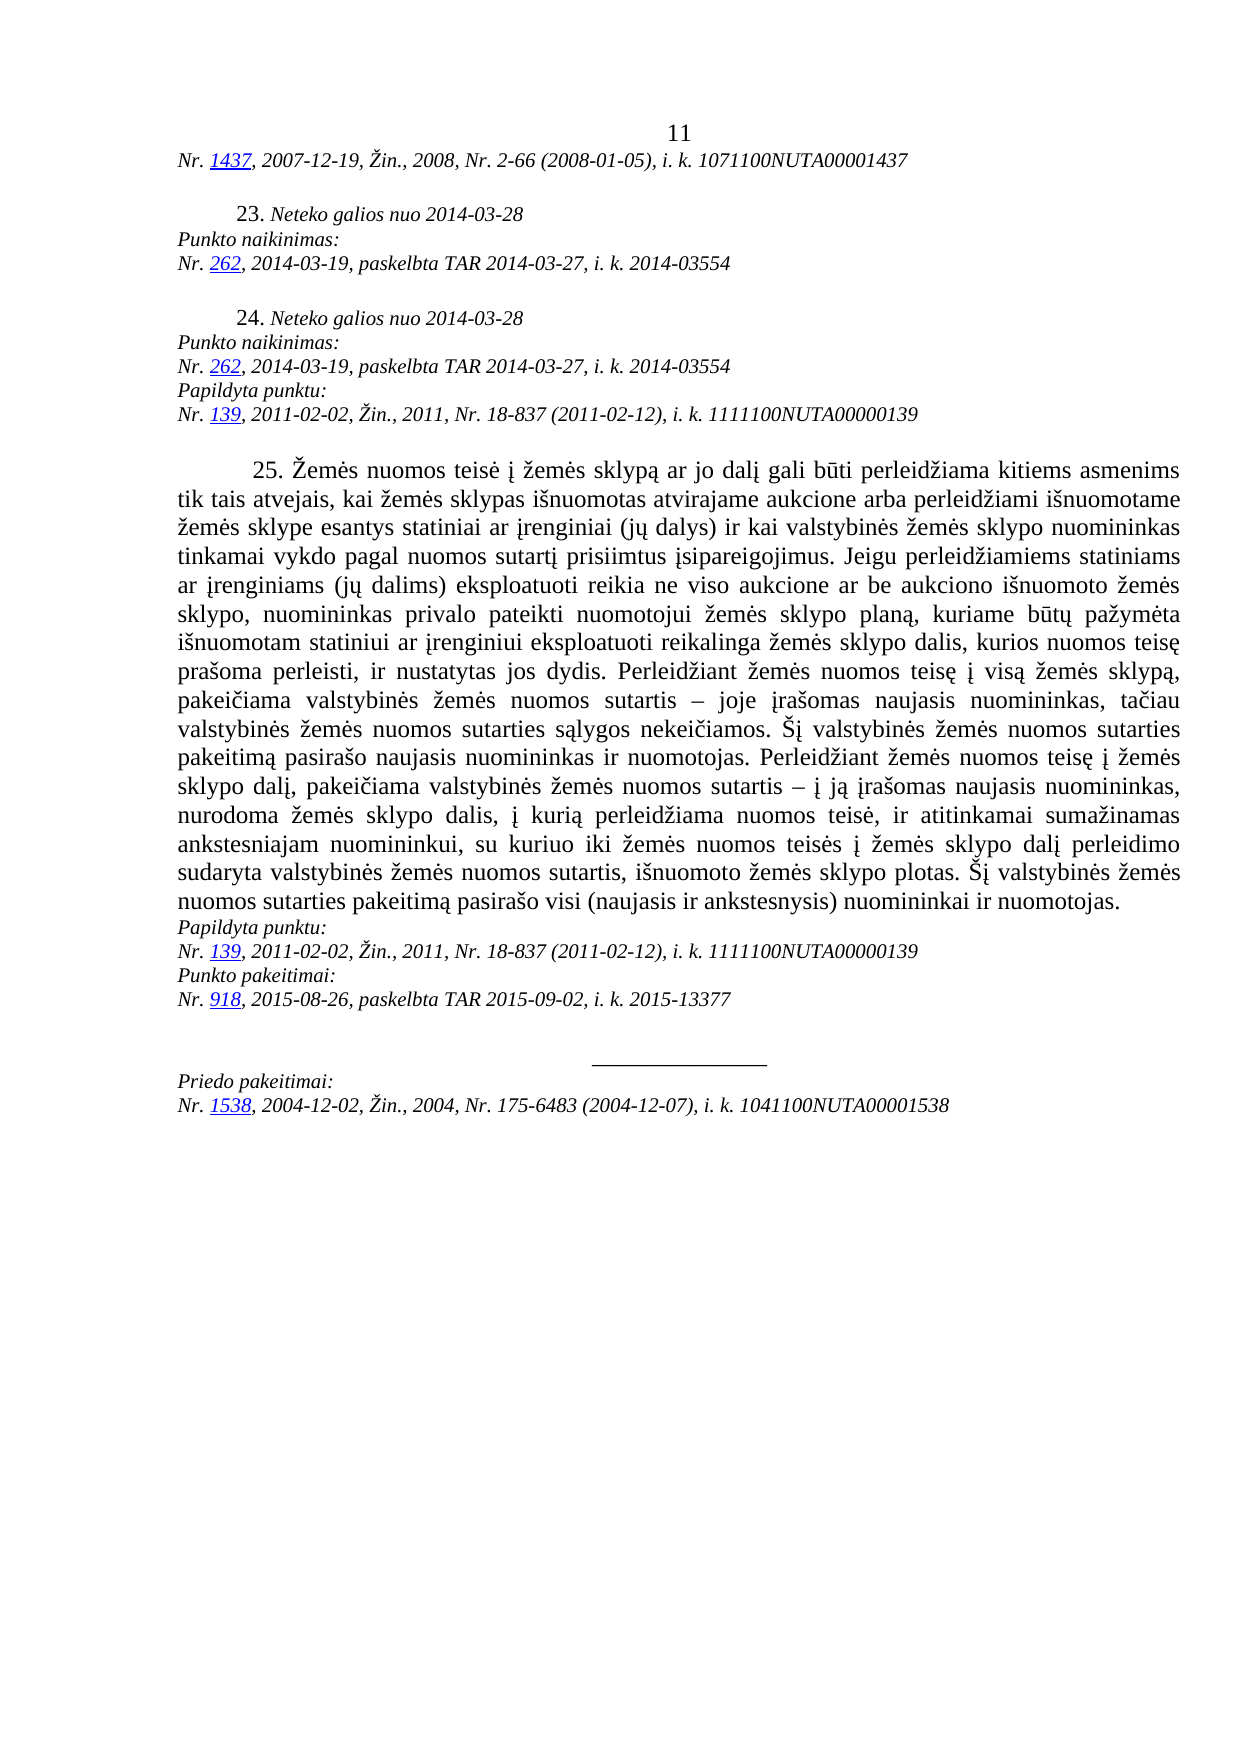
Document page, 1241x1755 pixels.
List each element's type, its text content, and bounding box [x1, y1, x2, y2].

text Punkto pakeitimai: [177, 963, 1181, 987]
text Nr. 918, 2015-08-26, paskelbta TAR 2015-09-02, i. k. 2015-13377 [177, 987, 1181, 1011]
text Nr. 1437, 2007-12-19, Žin., 2008, Nr. 2-66 (2008-01-05), i. k. 1071100NUTA00001437 [177, 148, 1181, 172]
text Papildyta punktu: [177, 915, 1181, 939]
text ______________ [177, 1040, 1181, 1069]
text Nr. 139, 2011-02-02, Žin., 2011, Nr. 18-837 (2011-02-12), i. k. 1111100NUTA00000139 [177, 402, 1181, 426]
text Nr. 262, 2014-03-19, paskelbta TAR 2014-03-27, i. k. 2014-03554 [177, 354, 1181, 378]
text 25. Žemės nuomos teisė į žemės sklypą ar jo dalį gali būti perleidžiama kitiems asmenims tik tais atvejais, kai žemės sklypas išnuomotas atvirajame aukcione arba perleidžiami išnuomotame žemės sklype esantys statiniai ar įrenginiai (jų dalys) ir kai valstybinės žemės sklypo nuomininkas tinkamai vykdo pagal nuomos sutartį prisiimtus įsipareigojimus. Jeigu perleidžiamiems statiniams ar įrenginiams (jų dalims) eksploatuoti reikia ne viso aukcione ar be aukciono išnuomoto žemės sklypo, nuomininkas privalo pateikti nuomotojui žemės sklypo planą, kuriame būtų pažymėta išnuomotam statiniui ar įrenginiui eksploatuoti reikalinga žemės sklypo dalis, kurios nuomos teisę prašoma perleisti, ir nustatytas jos dydis. Perleidžiant žemės nuomos teisę į visą žemės sklypą, pakeičiama valstybinės žemės nuomos sutartis – joje įrašomas naujasis nuomininkas, tačiau valstybinės žemės nuomos sutarties sąlygos nekeičiamos. Šį valstybinės žemės nuomos sutarties pakeitimą pasirašo naujasis nuomininkas ir nuomotojas. Perleidžiant žemės nuomos teisę į žemės sklypo dalį, pakeičiama valstybinės žemės nuomos sutartis – į ją įrašomas naujasis nuomininkas, nurodoma žemės sklypo dalis, į kurią perleidžiama nuomos teisė, ir atitinkamai sumažinamas ankstesniajam nuomininkui, su kuriuo iki žemės nuomos teisės į žemės sklypo dalį perleidimo sudaryta valstybinės žemės nuomos sutartis, išnuomoto žemės sklypo plotas. Šį valstybinės žemės nuomos sutarties pakeitimą pasirašo visi (naujasis ir ankstesnysis) nuomininkai ir nuomotojas. [177, 455, 1181, 915]
text Punkto naikinimas: [177, 330, 1181, 354]
text Priedo pakeitimai: [177, 1069, 1181, 1093]
text 23. Neteko galios nuo 2014-03-28 [177, 200, 1181, 227]
text Papildyta punktu: [177, 378, 1181, 402]
text Nr. 139, 2011-02-02, Žin., 2011, Nr. 18-837 (2011-02-12), i. k. 1111100NUTA00000139 [177, 939, 1181, 963]
text Punkto naikinimas: [177, 227, 1181, 251]
text Nr. 262, 2014-03-19, paskelbta TAR 2014-03-27, i. k. 2014-03554 [177, 251, 1181, 275]
text Nr. 1538, 2004-12-02, Žin., 2004, Nr. 175-6483 (2004-12-07), i. k. 1041100NUTA00001538 [177, 1093, 1181, 1117]
text 24. Neteko galios nuo 2014-03-28 [177, 304, 1181, 330]
